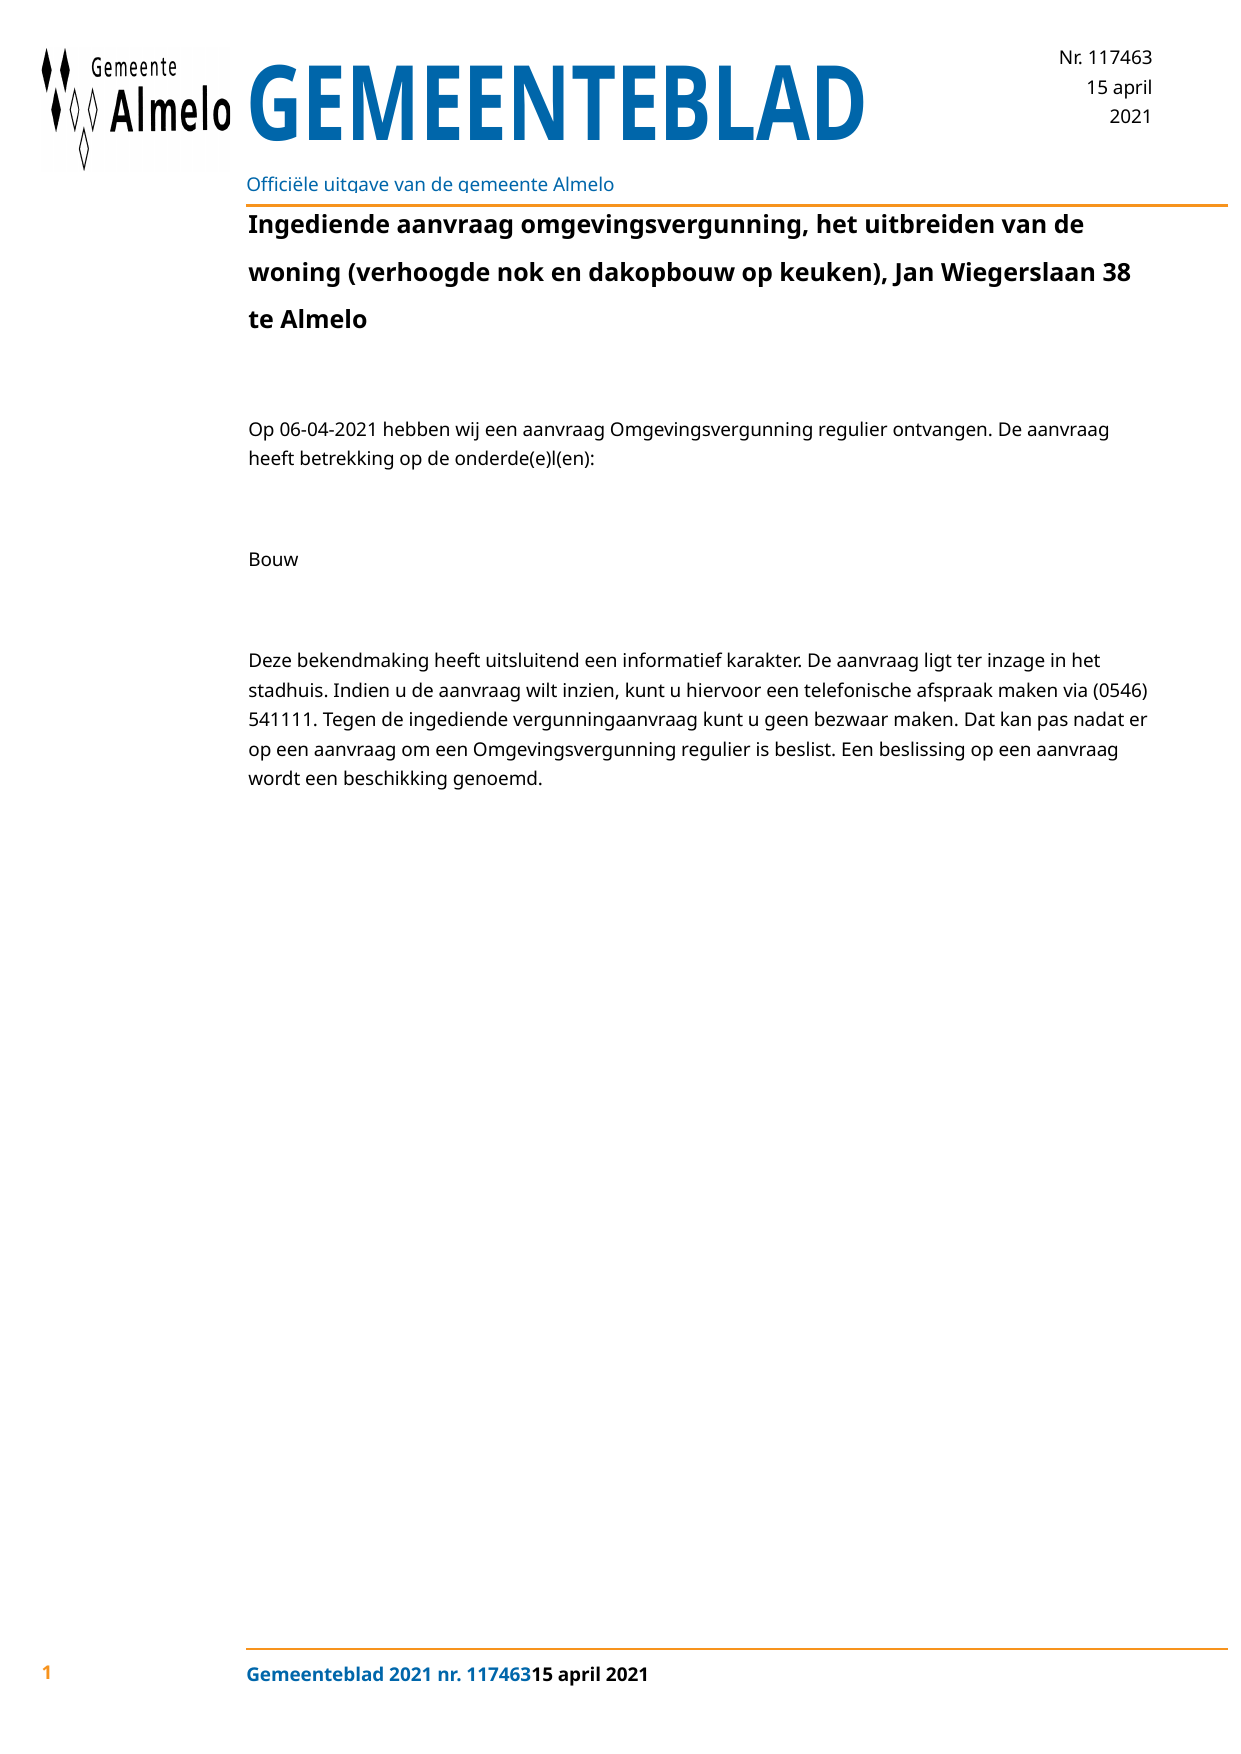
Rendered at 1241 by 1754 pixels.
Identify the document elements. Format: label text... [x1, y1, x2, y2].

text Op 06-04-2021 hebben wij een aanvraag Omgevingsvergunning regulier ontvangen. De aanvraag heeft betrekking op de onderde(e)l(en): [248, 416, 1152, 471]
text Deze bekendmaking heeft uitsluitend een informatief karakter. De aanvraag ligt ter inzage in het stadhuis. Indien u de aanvraag wilt inzien, kunt u hiervoor een telefonische afspraak maken via (0546) 541111. Tegen de ingediende vergunningaanvraag kunt u geen bezwaar maken. Dat kan pas nadat er op een aanvraag om een Omgevingsvergunning regulier is beslist. Een beslissing op een aanvraag wordt een beschikking genoemd. [248, 647, 1152, 791]
picture [41, 47, 231, 172]
text Bouw [248, 546, 1152, 572]
text Ingediende aanvraag omgevingsvergunning, het uitbreiden van de woning (verhoogde nok en dakopbouw op keuken), Jan Wiegerslaan 38 te Almelo [248, 207, 1152, 336]
